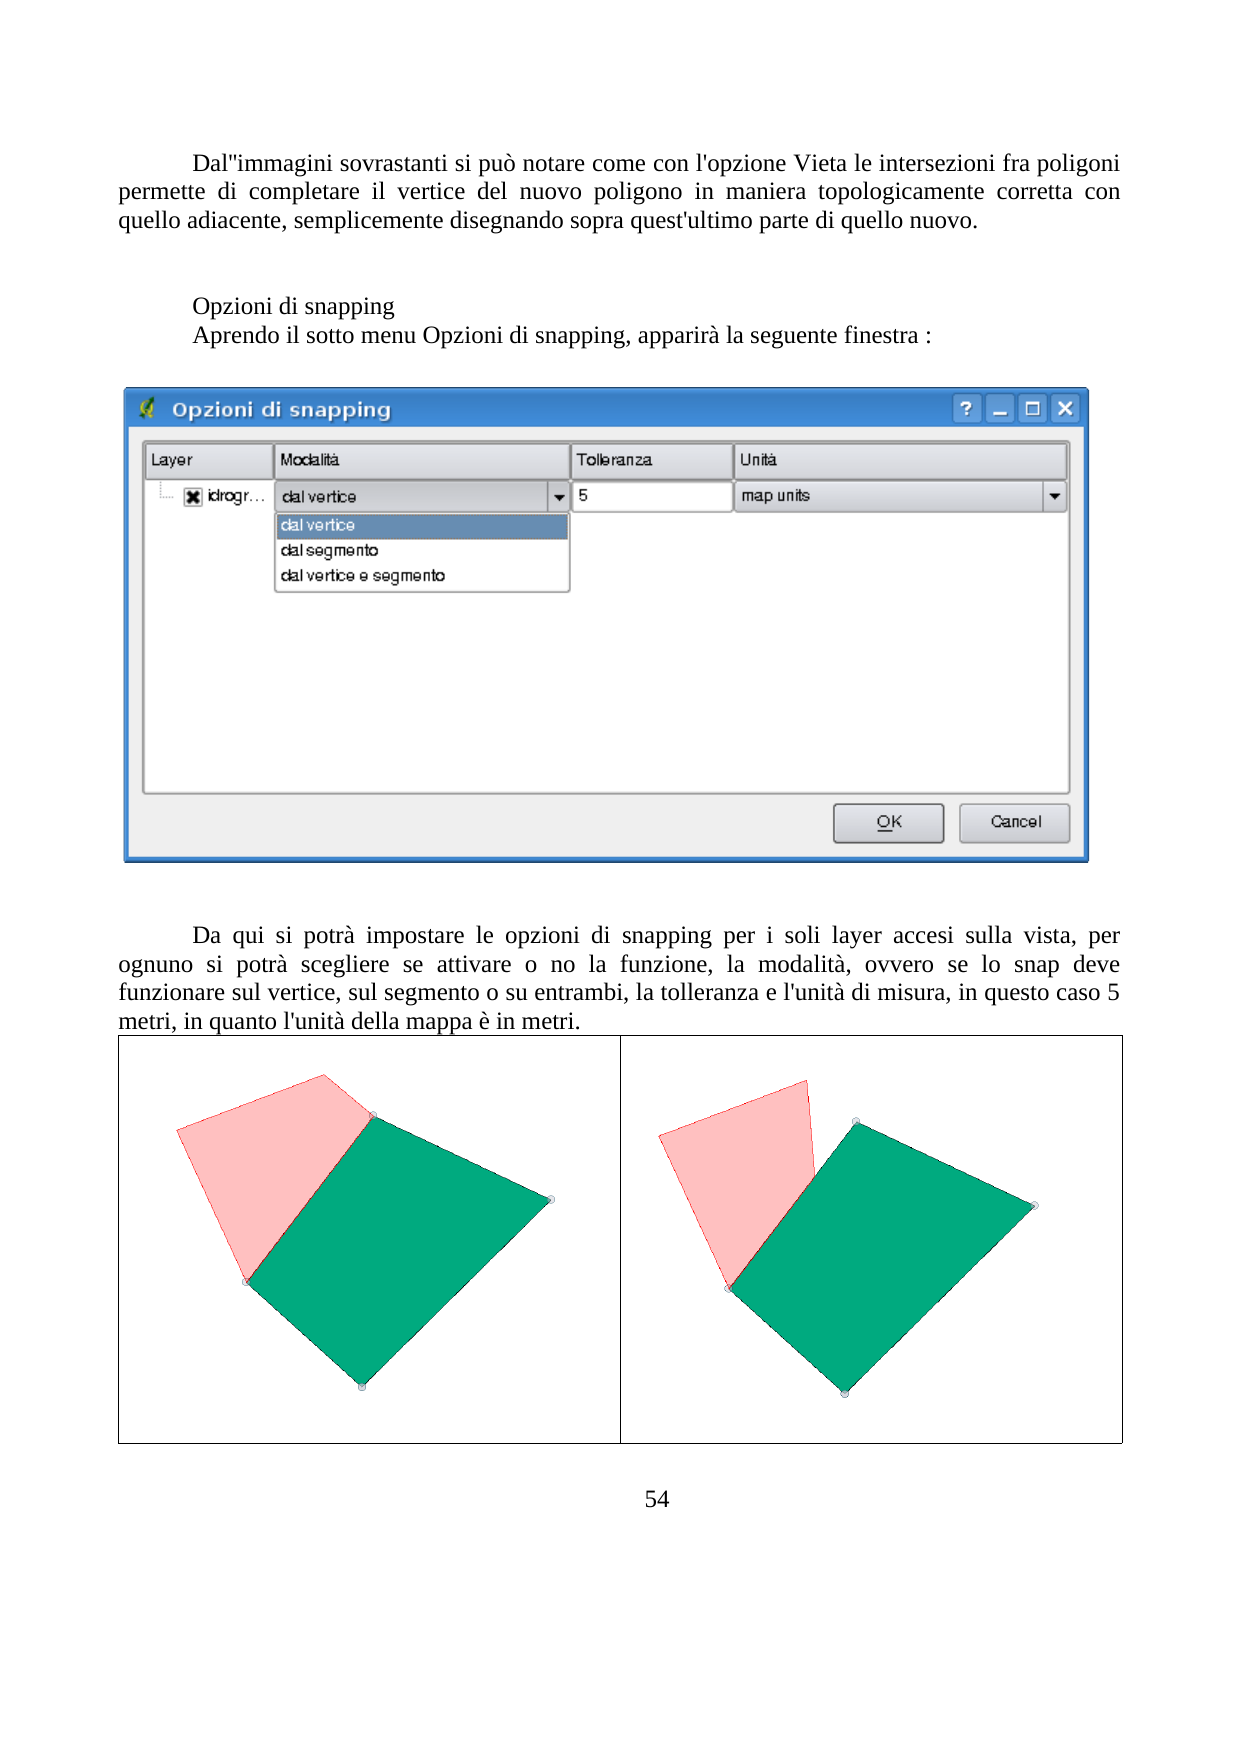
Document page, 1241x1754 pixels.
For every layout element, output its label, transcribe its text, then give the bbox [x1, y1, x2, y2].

table_header [119, 1036, 620, 1443]
picture [636, 1046, 1046, 1409]
text Da qui si potrà impostare le opzioni di snapping per i soli layer accesi sulla vista, per ognuno si potrà scegliere se attivare o no la funzione, la modalità, ovvero se lo snap deve funzionare sul vertice, sul segmento o su entrambi, la tolleranza e l'unità di misura, in questo caso 5 metri, in quanto l'unità della mappa è in metri. [118, 920, 1122, 1035]
picture [123, 387, 1090, 863]
text Dal''immagini sovrastanti si può notare come con l'opzione Vieta le intersezioni fra poligoni permette di completare il vertice del nuovo poligono in maniera topologicamente corretta con quello adiacente, semplicemente disegnando sopra quest'ultimo parte di quello nuovo. [118, 148, 1122, 234]
text Aprendo il sotto menu Opzioni di snapping, apparirà la seguente finestra : [118, 320, 1122, 349]
text Opzioni di snapping [118, 291, 1122, 320]
picture [129, 1040, 565, 1407]
table_header [621, 1036, 1122, 1443]
